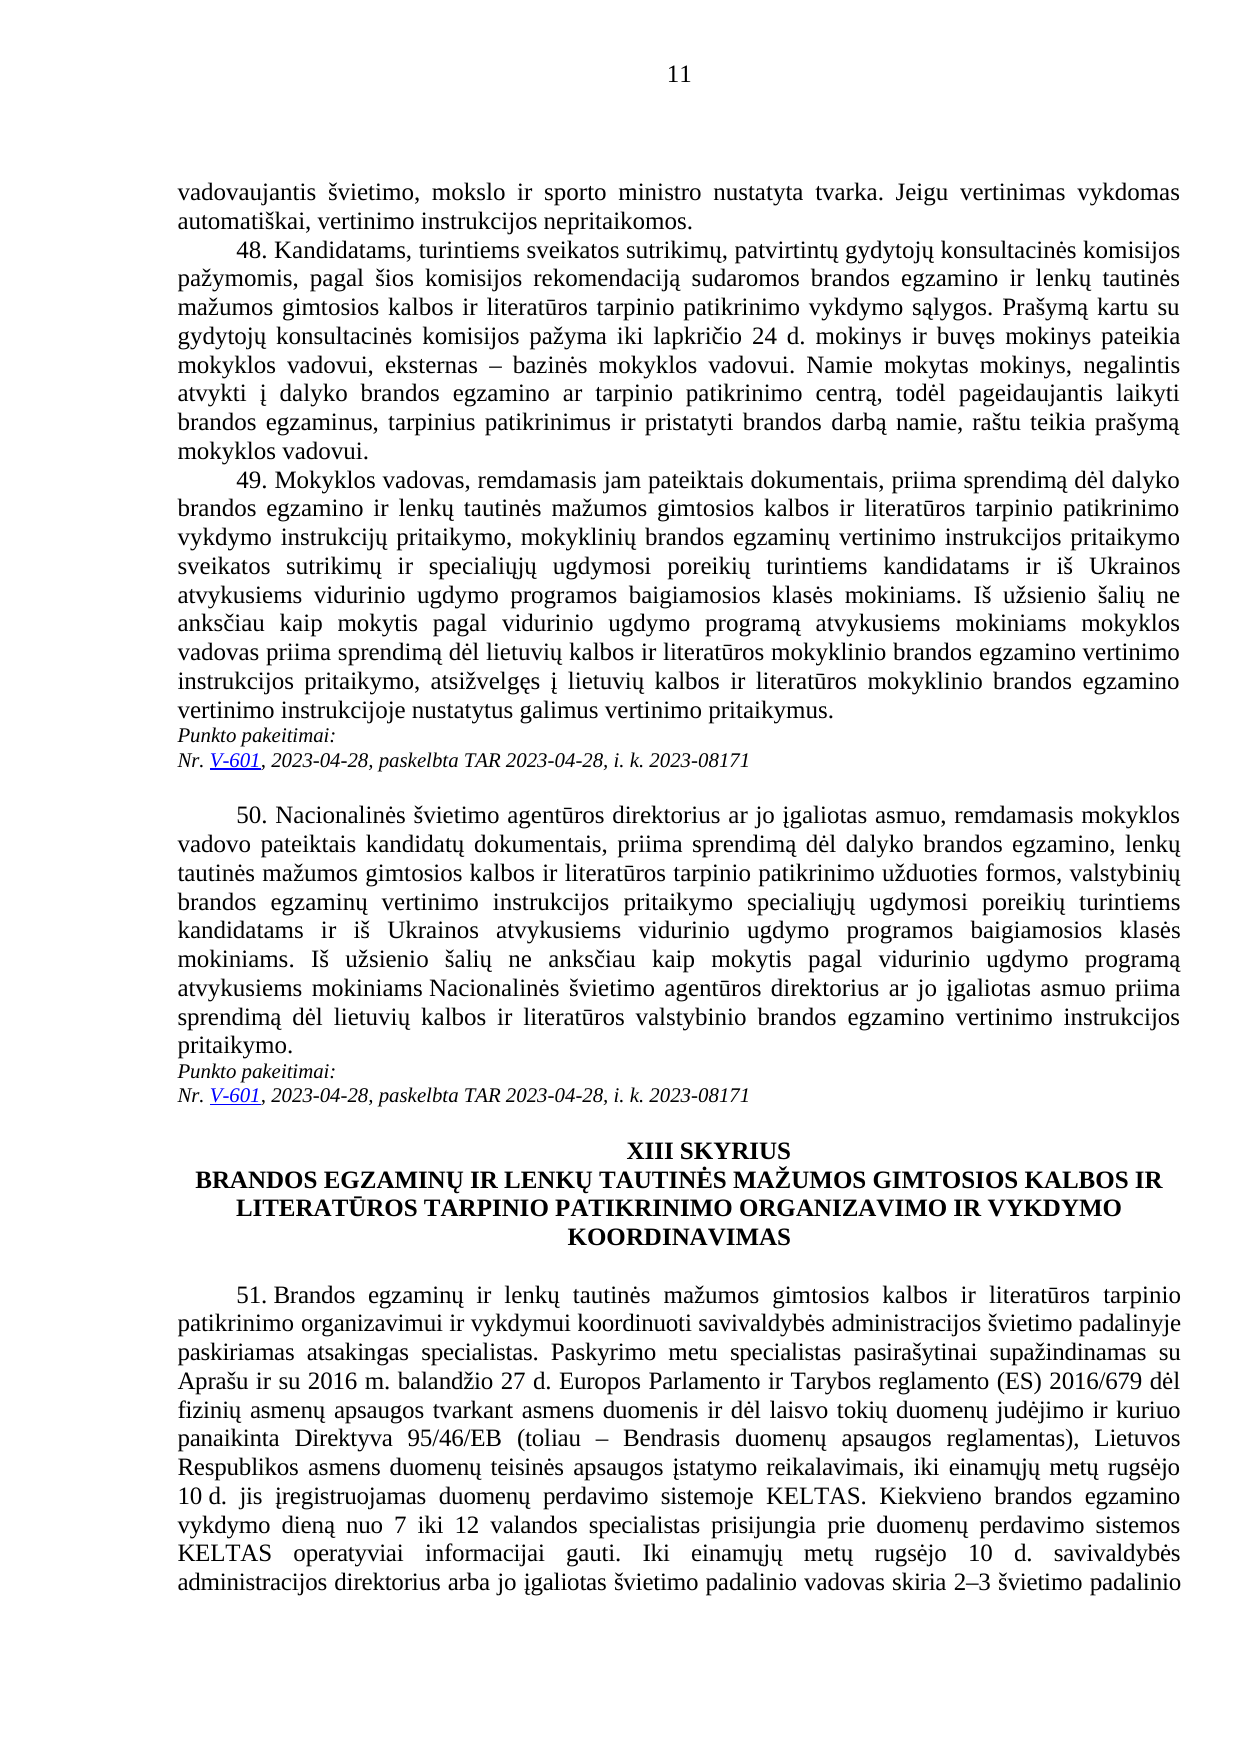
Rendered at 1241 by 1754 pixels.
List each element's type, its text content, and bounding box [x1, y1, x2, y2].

text Punkto pakeitimai: [177, 1059, 1181, 1083]
text 48. Kandidatams, turintiems sveikatos sutrikimų, patvirtintų gydytojų konsultacinės komisijos pažymomis, pagal šios komisijos rekomendaciją sudaromos brandos egzamino ir lenkų tautinės mažumos gimtosios kalbos ir literatūros tarpinio patikrinimo vykdymo sąlygos. Prašymą kartu su gydytojų konsultacinės komisijos pažyma iki lapkričio 24 d. mokinys ir buvęs mokinys pateikia mokyklos vadovui, eksternas – bazinės mokyklos vadovui. Namie mokytas mokinys, negalintis atvykti į dalyko brandos egzamino ar tarpinio patikrinimo centrą, todėl pageidaujantis laikyti brandos egzaminus, tarpinius patikrinimus ir pristatyti brandos darbą namie, raštu teikia prašymą mokyklos vadovui. [177, 235, 1181, 465]
subtitle BRANDOS EGZAMINŲ IR LENKŲ TAUTINĖS MAŽUMOS GIMTOSIOS KALBOS IR LITERATŪROS TARPINIO PATIKRINIMO ORGANIZAVIMO IR VYKDYMO KOORDINAVIMAS [177, 1165, 1181, 1251]
text Nr. V-601, 2023-04-28, paskelbta TAR 2023-04-28, i. k. 2023-08171 [177, 747, 1181, 772]
text Punkto pakeitimai: [177, 723, 1181, 747]
text 49. Mokyklos vadovas, remdamasis jam pateiktais dokumentais, priima sprendimą dėl dalyko brandos egzamino ir lenkų tautinės mažumos gimtosios kalbos ir literatūros tarpinio patikrinimo vykdymo instrukcijų pritaikymo, mokyklinių brandos egzaminų vertinimo instrukcijos pritaikymo sveikatos sutrikimų ir specialiųjų ugdymosi poreikių turintiems kandidatams ir iš Ukrainos atvykusiems vidurinio ugdymo programos baigiamosios klasės mokiniams. Iš užsienio šalių ne anksčiau kaip mokytis pagal vidurinio ugdymo programą atvykusiems mokiniams mokyklos vadovas priima sprendimą dėl lietuvių kalbos ir literatūros mokyklinio brandos egzamino vertinimo instrukcijos pritaikymo, atsižvelgęs į lietuvių kalbos ir literatūros mokyklinio brandos egzamino vertinimo instrukcijoje nustatytus galimus vertinimo pritaikymus. [177, 465, 1181, 723]
text Nr. V-601, 2023-04-28, paskelbta TAR 2023-04-28, i. k. 2023-08171 [177, 1083, 1181, 1107]
text 50. Nacionalinės švietimo agentūros direktorius ar jo įgaliotas asmuo, remdamasis mokyklos vadovo pateiktais kandidatų dokumentais, priima sprendimą dėl dalyko brandos egzamino, lenkų tautinės mažumos gimtosios kalbos ir literatūros tarpinio patikrinimo užduoties formos, valstybinių brandos egzaminų vertinimo instrukcijos pritaikymo specialiųjų ugdymosi poreikių turintiems kandidatams ir iš Ukrainos atvykusiems vidurinio ugdymo programos baigiamosios klasės mokiniams. Iš užsienio šalių ne anksčiau kaip mokytis pagal vidurinio ugdymo programą atvykusiems mokiniams Nacionalinės švietimo agentūros direktorius ar jo įgaliotas asmuo priima sprendimą dėl lietuvių kalbos ir literatūros valstybinio brandos egzamino vertinimo instrukcijos pritaikymo. [177, 800, 1181, 1059]
text 51. Brandos egzaminų ir lenkų tautinės mažumos gimtosios kalbos ir literatūros tarpinio patikrinimo organizavimui ir vykdymui koordinuoti savivaldybės administracijos švietimo padalinyje paskiriamas atsakingas specialistas. Paskyrimo metu specialistas pasirašytinai supažindinamas su Aprašu ir su 2016 m. balandžio 27 d. Europos Parlamento ir Tarybos reglamento (ES) 2016/679 dėl fizinių asmenų apsaugos tvarkant asmens duomenis ir dėl laisvo tokių duomenų judėjimo ir kuriuo panaikinta Direktyva 95/46/EB (toliau – Bendrasis duomenų apsaugos reglamentas), Lietuvos Respublikos asmens duomenų teisinės apsaugos įstatymo reikalavimais, iki einamųjų metų rugsėjo 10 d. jis įregistruojamas duomenų perdavimo sistemoje KELTAS. Kiekvieno brandos egzamino vykdymo dieną nuo 7 iki 12 valandos specialistas prisijungia prie duomenų perdavimo sistemos KELTAS operatyviai informacijai gauti. Iki einamųjų metų rugsėjo 10 d. savivaldybės administracijos direktorius arba jo įgaliotas švietimo padalinio vadovas skiria 2–3 švietimo padalinio [177, 1280, 1181, 1596]
subtitle XIII SKYRIUS [177, 1136, 1181, 1165]
text vadovaujantis švietimo, mokslo ir sporto ministro nustatyta tvarka. Jeigu vertinimas vykdomas automatiškai, vertinimo instrukcijos nepritaikomos. [177, 177, 1181, 235]
